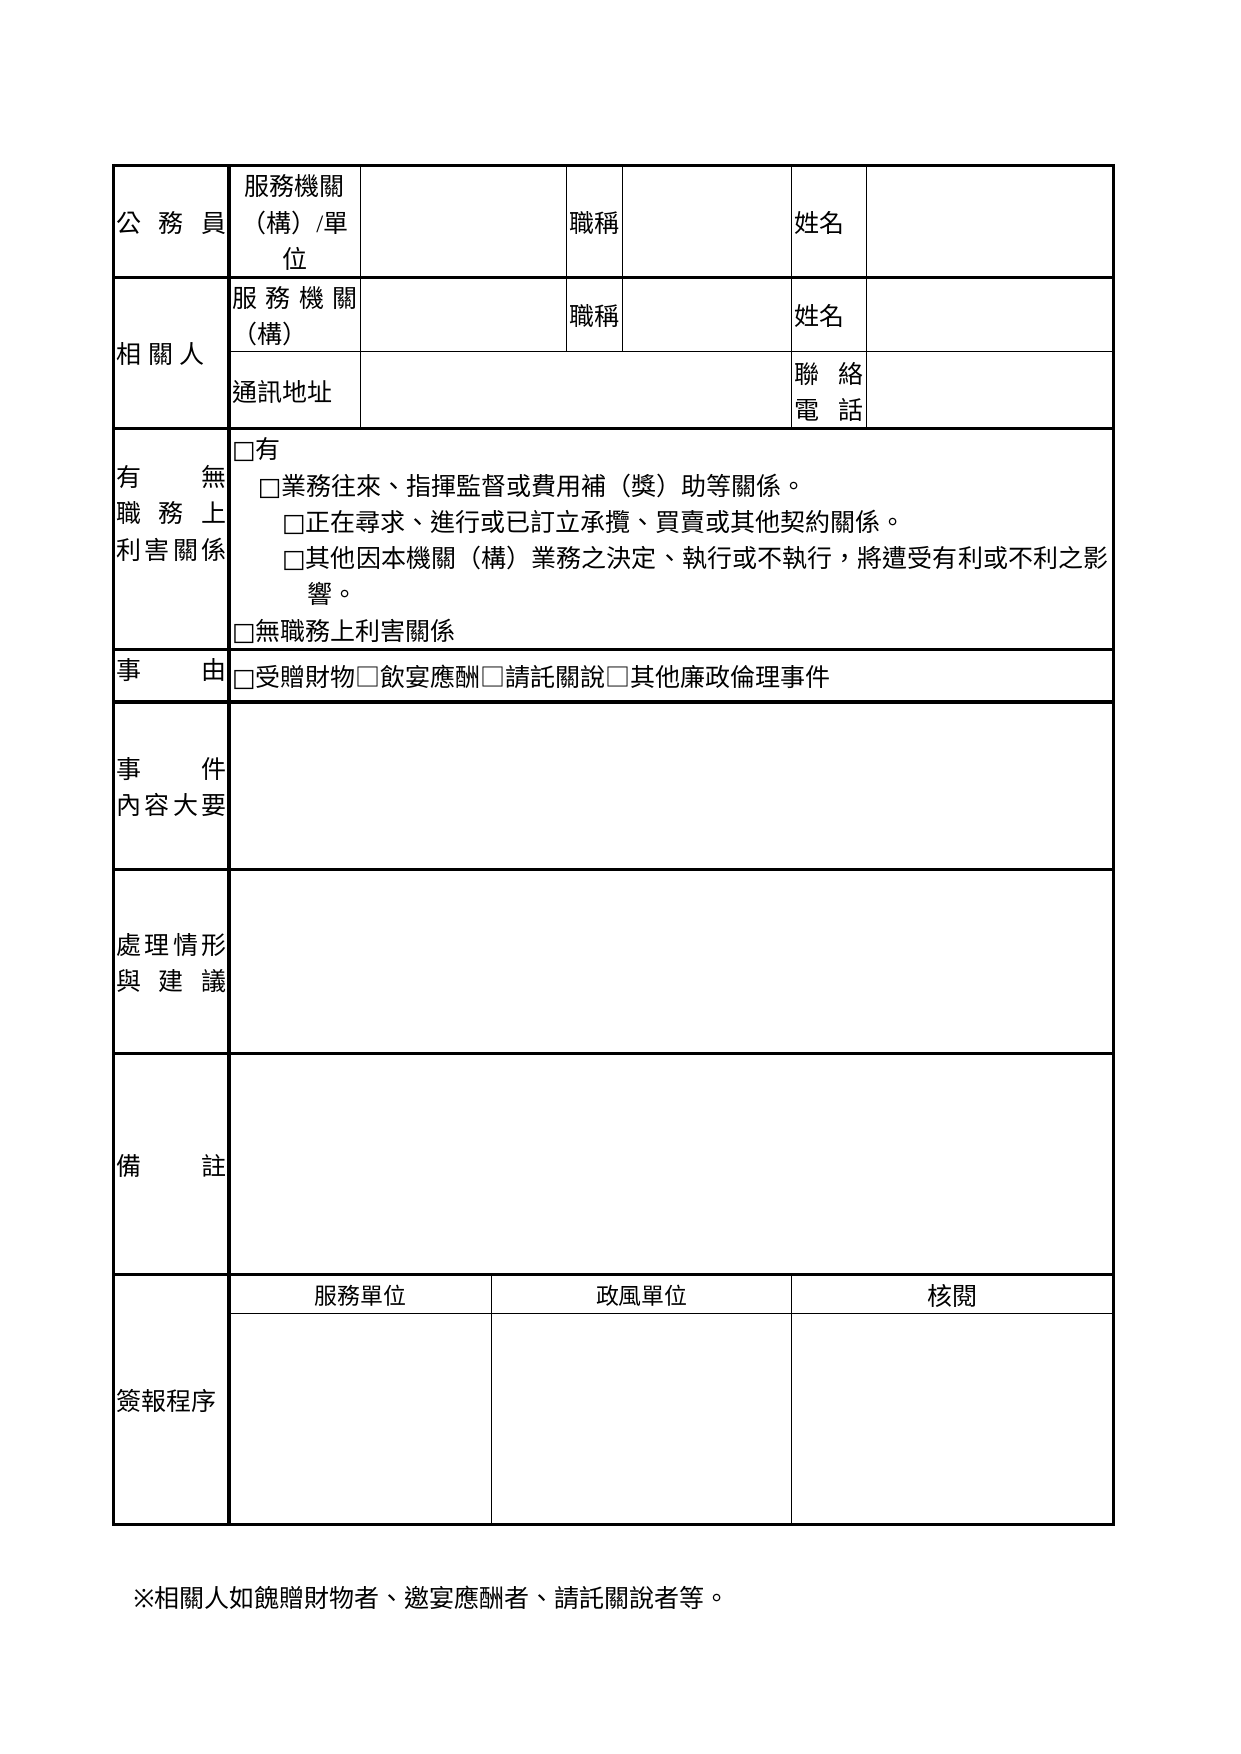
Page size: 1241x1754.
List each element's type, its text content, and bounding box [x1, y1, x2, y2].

table_cell [867, 279, 1112, 351]
table_header 公務員 [115, 167, 227, 276]
table_cell 備註 [115, 1055, 227, 1273]
table_cell 有無 職務上 利害關係 [115, 430, 227, 647]
table_cell [623, 279, 791, 351]
table_header 職稱 [567, 167, 622, 276]
table_cell 核閱 [792, 1276, 1112, 1312]
table_header [867, 167, 1112, 276]
table_cell 政風單位 [492, 1276, 791, 1312]
table_header [361, 167, 566, 276]
table_cell [231, 704, 1112, 868]
table_cell □受贈財物□飲宴應酬□請託關說□其他廉政倫理事件 [231, 651, 1112, 700]
table_cell 職稱 [567, 279, 622, 351]
table_header [623, 167, 791, 276]
table_cell [361, 352, 791, 427]
table_cell [867, 352, 1112, 427]
table_cell □有 □業務往來、指揮監督或費用補（獎）助等關係。 □正在尋求、進行或已訂立承攬、買賣或其他契約關係。 □其他因本機關（構）業務之決定、執行或不執行，將遭受有利或不利之影響。 □無職務上利害關係 [231, 430, 1112, 647]
table_cell 事件 內容大要 [115, 704, 227, 868]
table_cell 服務單位 [231, 1276, 491, 1312]
table_cell 姓名 [792, 279, 866, 351]
table_cell [231, 871, 1112, 1052]
table_cell 服務機關（構） [231, 279, 360, 351]
table_cell 處理情形與建議 [115, 871, 227, 1052]
table_header 服務機關（構）/單位 [231, 167, 360, 276]
table_cell 相 關 人 [115, 279, 227, 427]
table_cell [492, 1314, 791, 1523]
text ※相關人如餽贈財物者、邀宴應酬者、請託關說者等。 [133, 1578, 1059, 1614]
table_cell [231, 1314, 491, 1523]
table_cell [231, 1055, 1112, 1273]
table_cell 事由 [115, 651, 227, 700]
table_cell 聯絡電話 [792, 352, 866, 427]
table_header 姓名 [792, 167, 866, 276]
text 彰化縣政府廉政倫理事件登錄表 [118, 89, 1122, 1627]
table_cell 通訊地址 [231, 352, 360, 427]
table_cell 簽報程序 [115, 1276, 227, 1523]
table_cell [792, 1314, 1112, 1523]
table_cell [361, 279, 566, 351]
